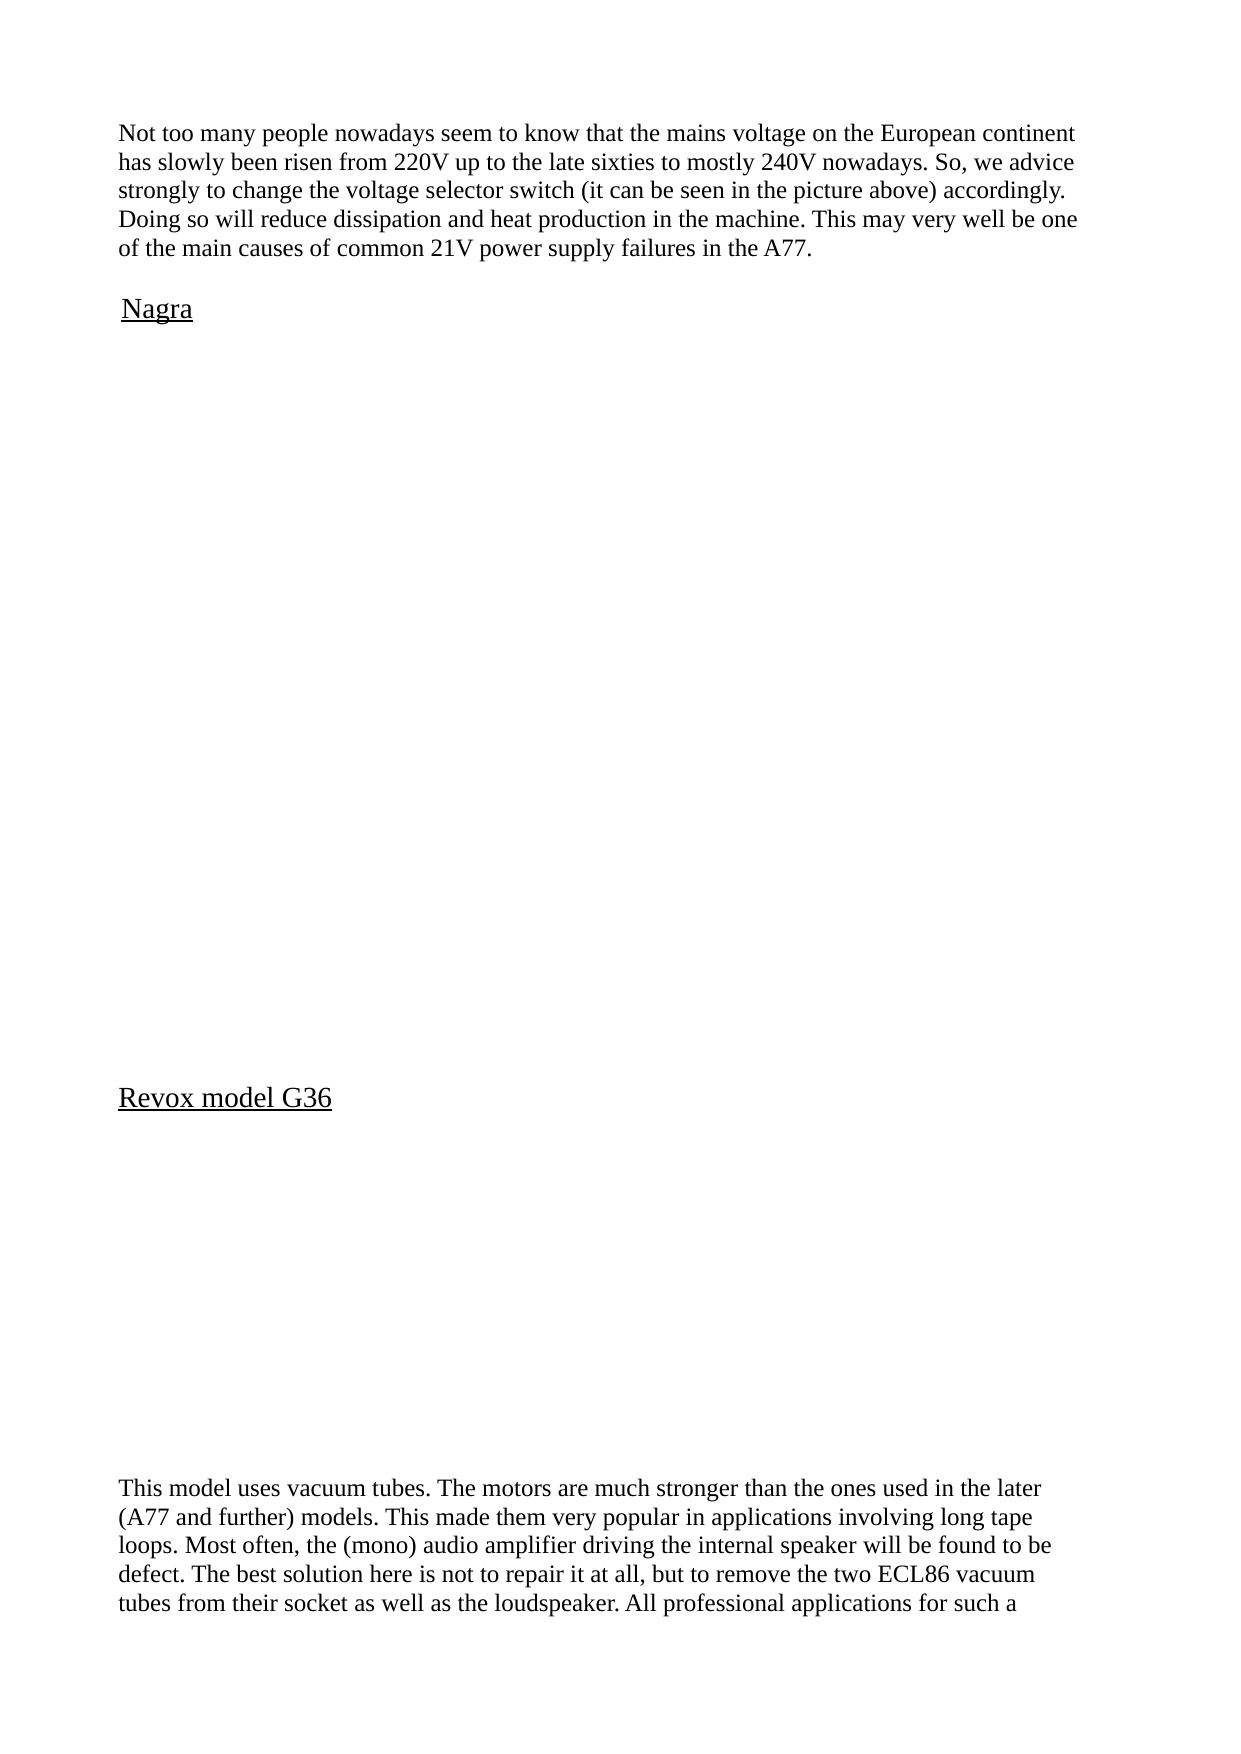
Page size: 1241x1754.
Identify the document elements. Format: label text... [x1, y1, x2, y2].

text Revox model G36 [118, 1080, 972, 1114]
text Nagra [121, 291, 972, 325]
text This model uses vacuum tubes. The motors are much stronger than the ones used in the later (A77 and further) models. This made them very popular in applications involving long tape loops. Most often, the (mono) audio amplifier driving the internal speaker will be found to be defect. The best solution here is not to repair it at all, but to remove the two ECL86 vacuum tubes from their socket as well as the loudspeaker. All professional applications for such a [118, 1473, 1092, 1617]
text Not too many people nowadays seem to know that the mains voltage on the European continent has slowly been risen from 220V up to the late sixties to mostly 240V nowadays. So, we advice strongly to change the voltage selector switch (it can be seen in the picture above) accordingly. Doing so will reduce dissipation and heat production in the machine. This may very well be one of the main causes of common 21V power supply failures in the A77. [118, 118, 1088, 262]
